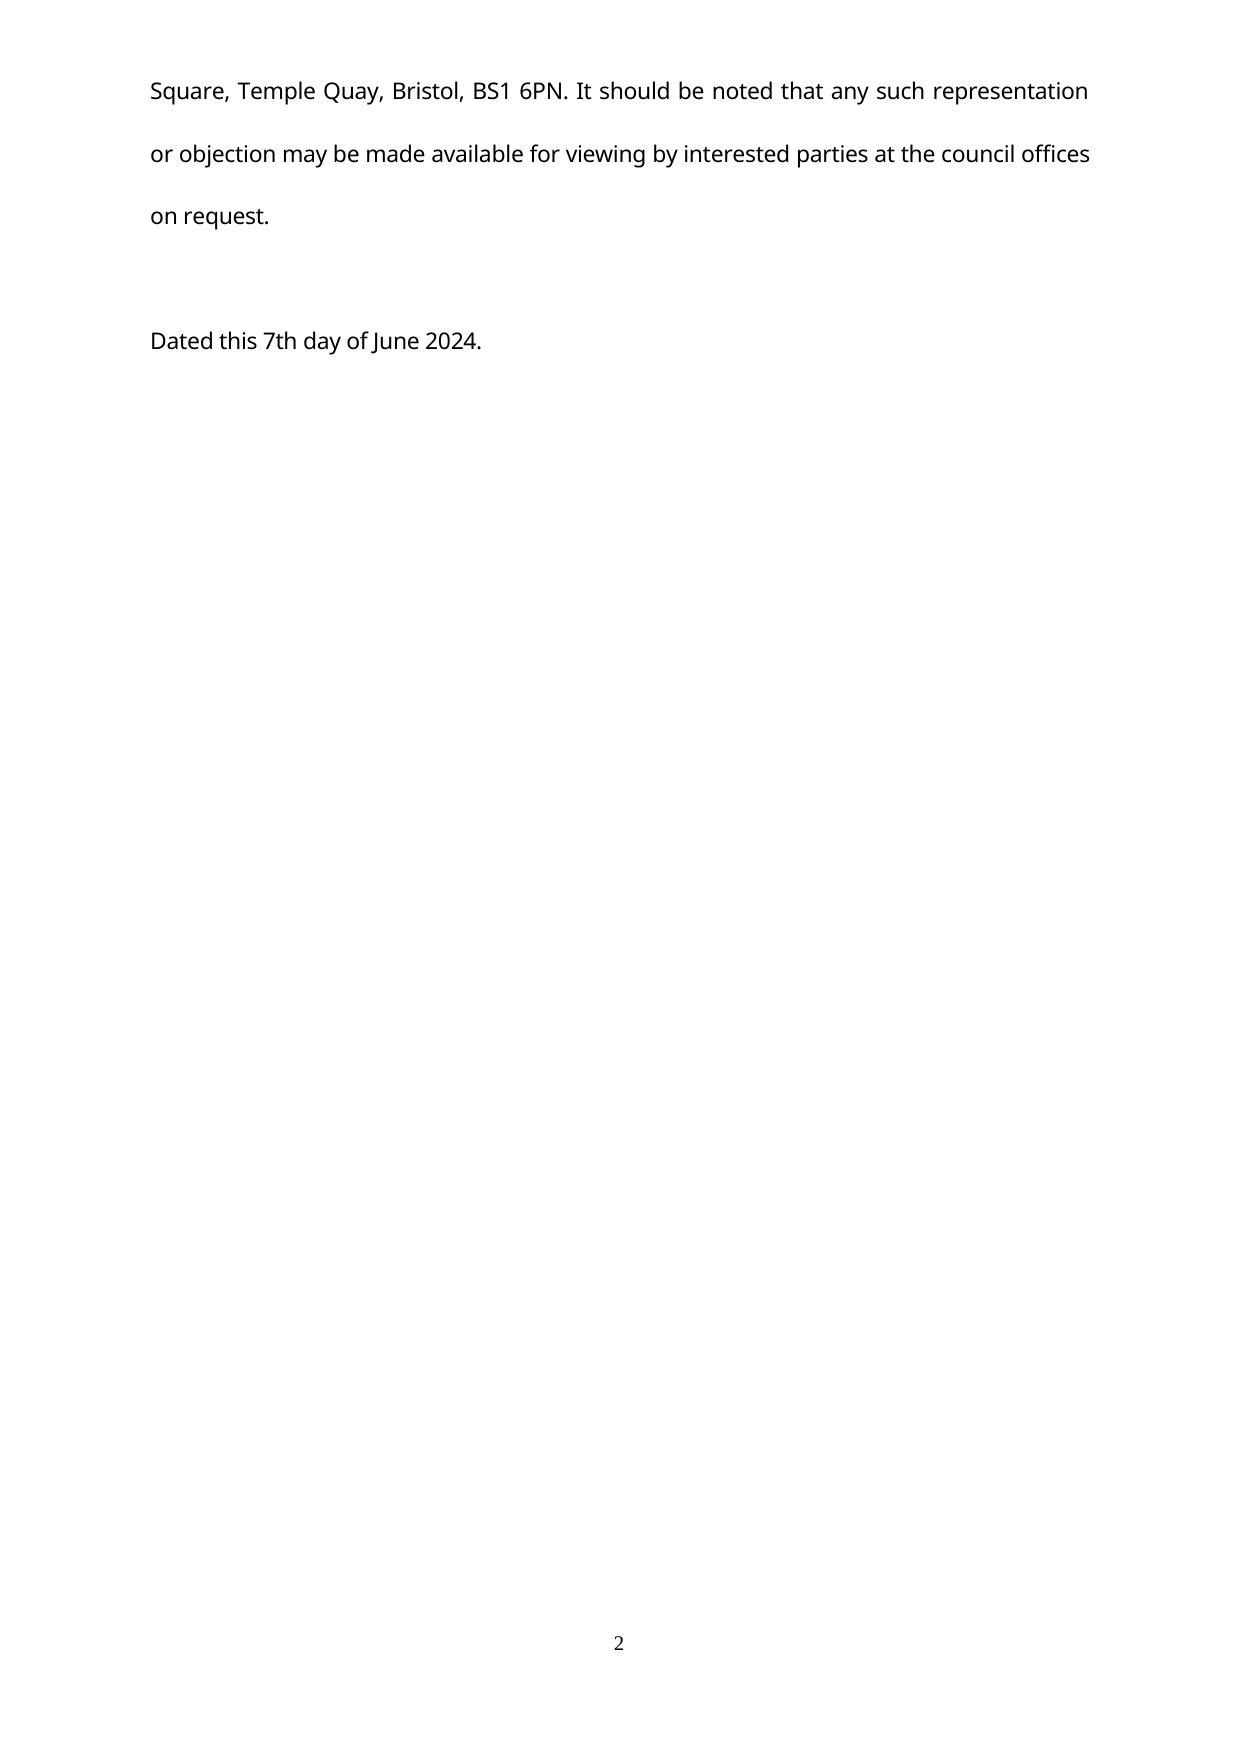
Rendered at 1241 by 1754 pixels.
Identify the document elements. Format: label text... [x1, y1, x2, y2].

text Dated this 7th day of June 2024. [150, 325, 1091, 356]
text Square, Temple Quay, Bristol, BS1 6PN. It should be noted that any such representation or objection may be made available for viewing by interested parties at the council offices on request. [150, 75, 1091, 231]
